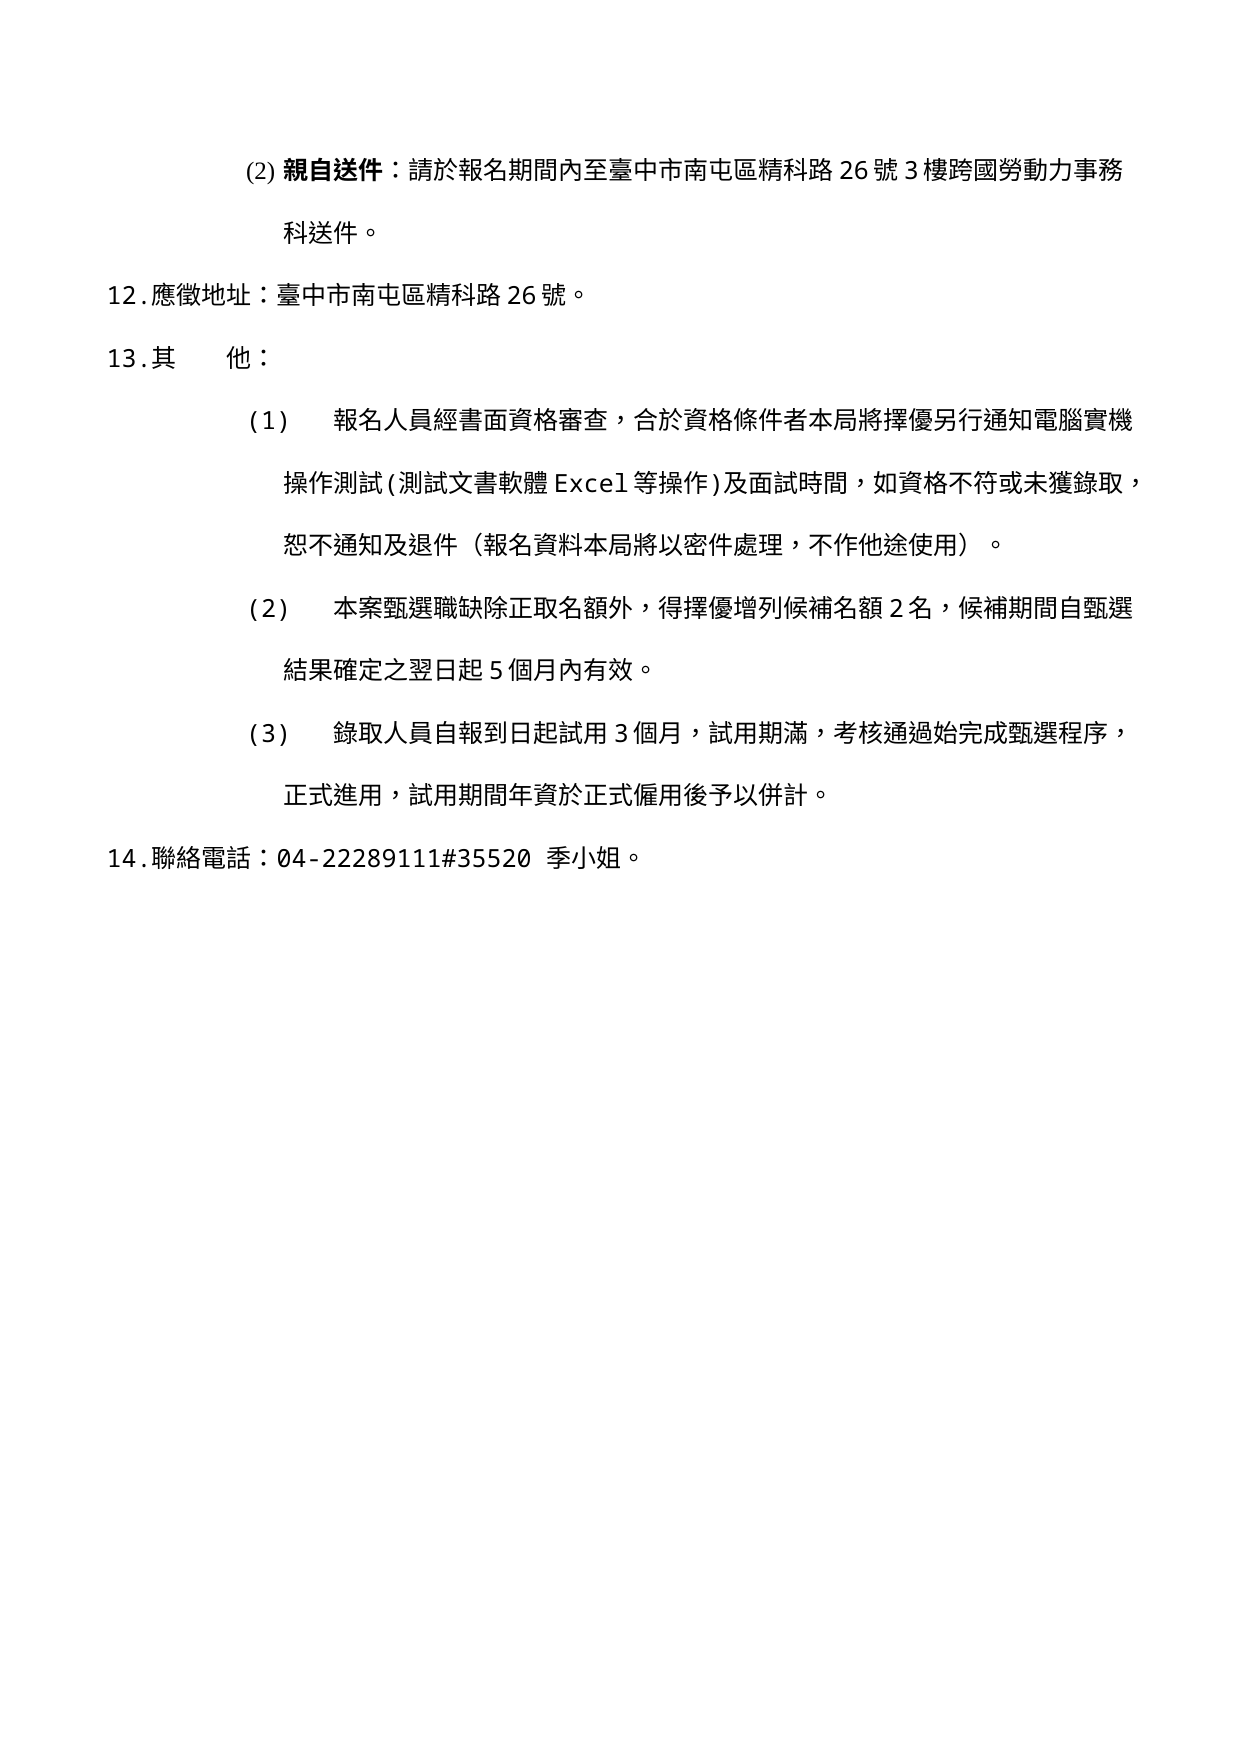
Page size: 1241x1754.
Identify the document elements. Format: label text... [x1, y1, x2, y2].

list 報名人員經書面資格審查，合於資格條件者本局將擇優另行通知電腦實機操作測試(測試文書軟體Excel等操作)及面試時間，如資格不符或未獲錄取，恕不通知及退件（報名資料本局將以密件處理，不作他途使用）。 [246, 377, 1140, 564]
text 14.聯絡電話：04-22289111#35520 季小姐。 [106, 814, 1134, 877]
list 親自送件：請於報名期間內至臺中市南屯區精科路26號3樓跨國勞動力事務科送件。 [246, 127, 1140, 252]
list 本案甄選職缺除正取名額外，得擇優增列候補名額2名，候補期間自甄選結果確定之翌日起5個月內有效。 [246, 564, 1140, 689]
text 13.其 他： [106, 314, 1140, 377]
list 錄取人員自報到日起試用3個月，試用期滿，考核通過始完成甄選程序，正式進用，試用期間年資於正式僱用後予以併計。 [246, 689, 1140, 814]
text 12.應徵地址：臺中市南屯區精科路26號。 [106, 252, 1134, 314]
